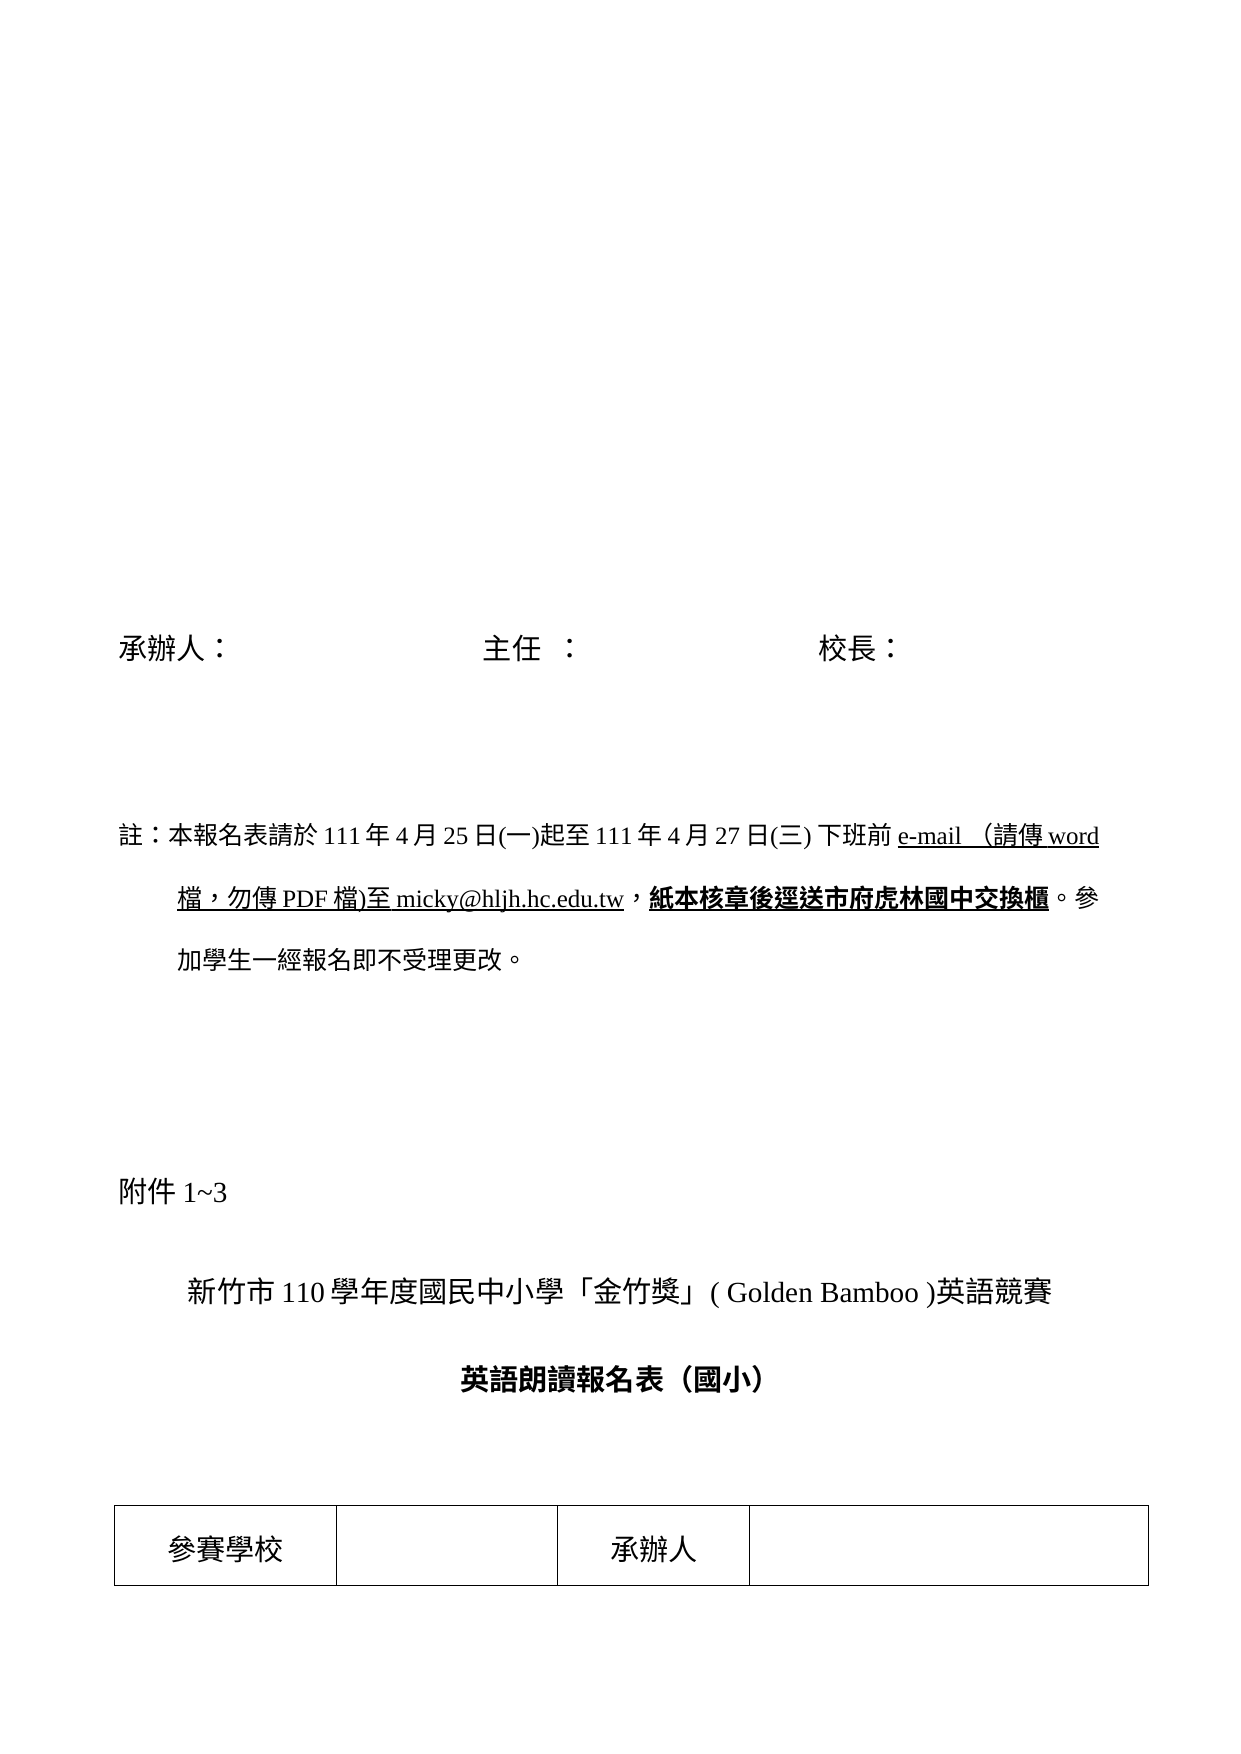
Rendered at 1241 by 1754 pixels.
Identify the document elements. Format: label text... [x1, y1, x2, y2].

text 新竹市110學年度國民中小學「金竹獎」( Golden Bamboo )英語競賽 [118, 1248, 1122, 1311]
text 註：本報名表請於111年4月25日(一)起至111年4月27日(三) 下班前e-mail （請傳word檔，勿傳PDF檔)至micky@hljh.hc.edu.tw，紙本核章後逕送市府虎林國中交換櫃。參加學生一經報名即不受理更改。 [118, 792, 1122, 980]
table_header [750, 1506, 1148, 1585]
table_header [337, 1506, 557, 1585]
text 英語朗讀報名表（國小） [118, 1336, 1122, 1398]
text 承辦人： 主任 ： 校長： [118, 605, 1122, 667]
table_header 參賽學校 [115, 1506, 336, 1585]
text 附件1~3 [118, 1167, 1122, 1211]
table_header 承辦人 [558, 1506, 749, 1585]
